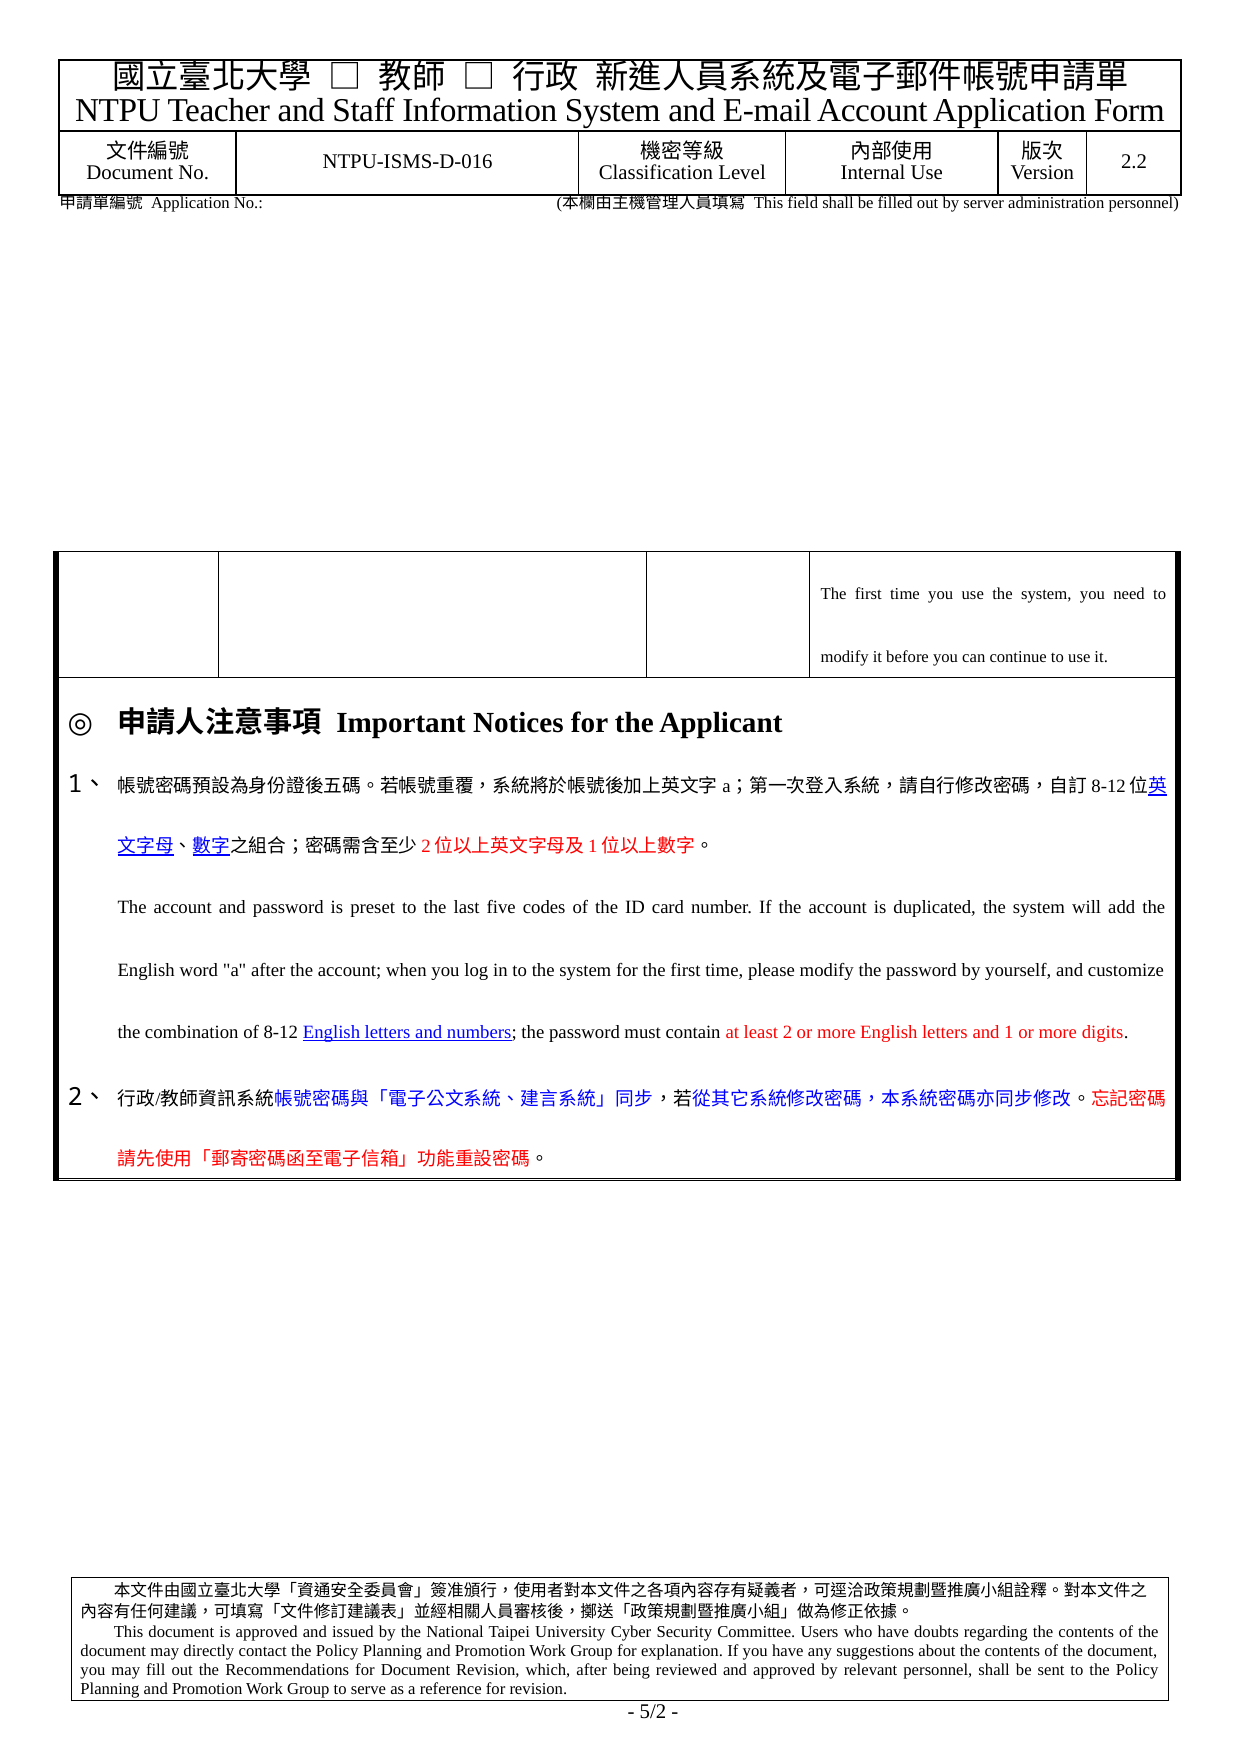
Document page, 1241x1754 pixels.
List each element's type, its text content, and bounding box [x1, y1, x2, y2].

table_cell 申請人注意事項 Important Notices for the Applicant 帳號密碼預設為身份證後五碼。若帳號重覆，系統將於帳號後加上英文字a；第一次登入系統，請自行修改密碼，自訂8-12位英文字母、數字之組合；密碼需含至少2位以上英文字母及1位以上數字。 The account and password is preset to the last five codes of the ID card number. If the account is duplicated, the system will add the English word "a" after the account; when you log in to the system for the first time, please modify the password by yourself, and customize the combination of 8-12 English letters and numbers; the password must contain at least 2 or more English letters and 1 or more digits. 行政/教師資訊系統帳號密碼與「電子公文系統、建言系統」同步，若從其它系統修改密碼，本系統密碼亦同步修改。忘記密碼請先使用「郵寄密碼函至電子信箱」功能重設密碼。 [59, 678, 1175, 1178]
table_cell [647, 552, 809, 677]
table_cell [219, 552, 646, 677]
table_cell [59, 552, 218, 677]
table_cell The first time you use the system, you need to modify it before you can continue to use it. [810, 552, 1175, 677]
